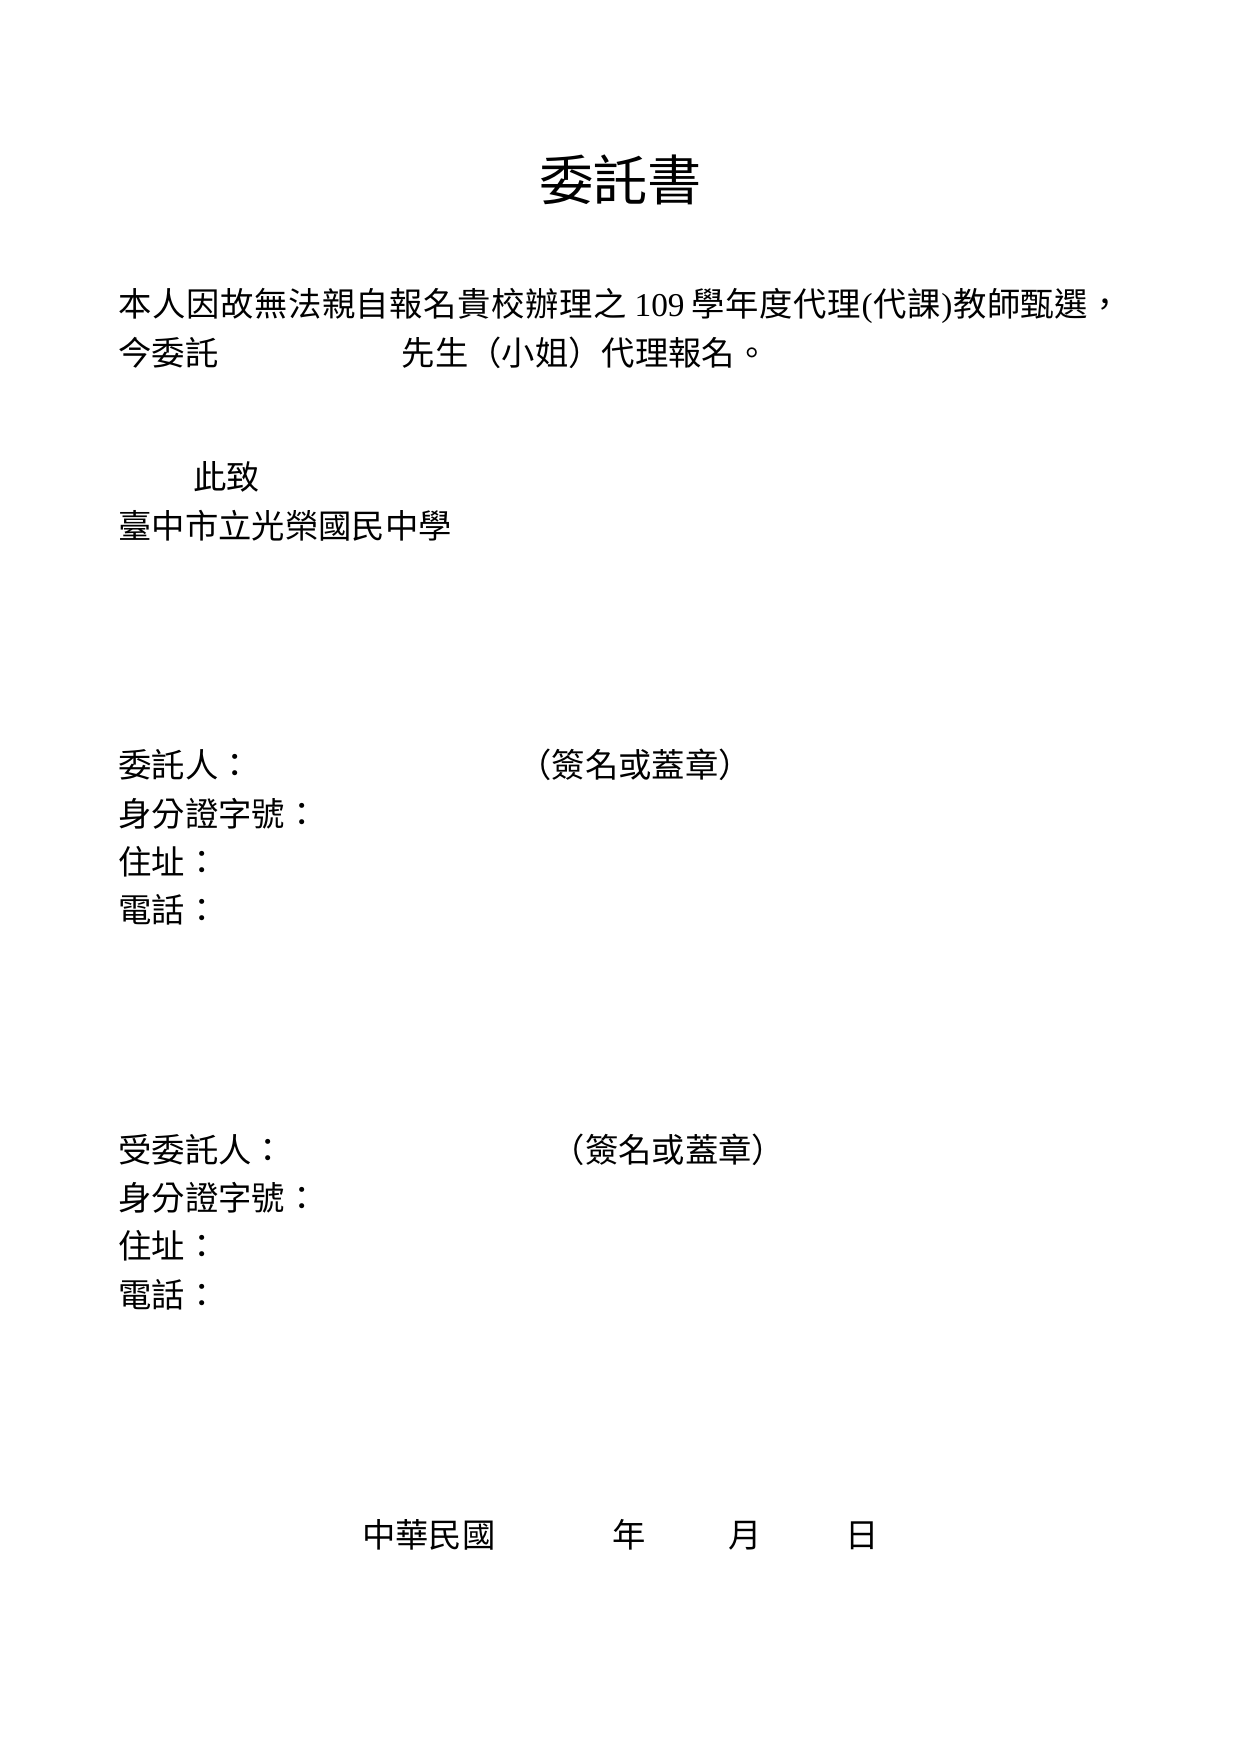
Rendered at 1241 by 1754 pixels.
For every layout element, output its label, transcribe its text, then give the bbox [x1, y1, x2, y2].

text 住址： [118, 836, 1122, 884]
text 受委託人： （簽名或蓋章） [118, 1124, 1122, 1172]
text 身分證字號： [118, 1172, 1122, 1220]
text 住址： [118, 1220, 1122, 1268]
text 臺中市立光榮國民中學 [118, 499, 1122, 548]
text 電話： [118, 1268, 1122, 1317]
text 電話： [118, 884, 1122, 932]
text 此致 [118, 451, 1122, 499]
text 委託書 [118, 137, 1122, 216]
text 委託人： （簽名或蓋章） [118, 739, 1122, 787]
text 身分證字號： [118, 787, 1122, 836]
text 中華民國 年 月 日 [118, 1508, 1122, 1557]
text 本人因故無法親自報名貴校辦理之109學年度代理(代課)教師甄選，今委託 先生（小姐）代理報名。 [118, 278, 1122, 374]
